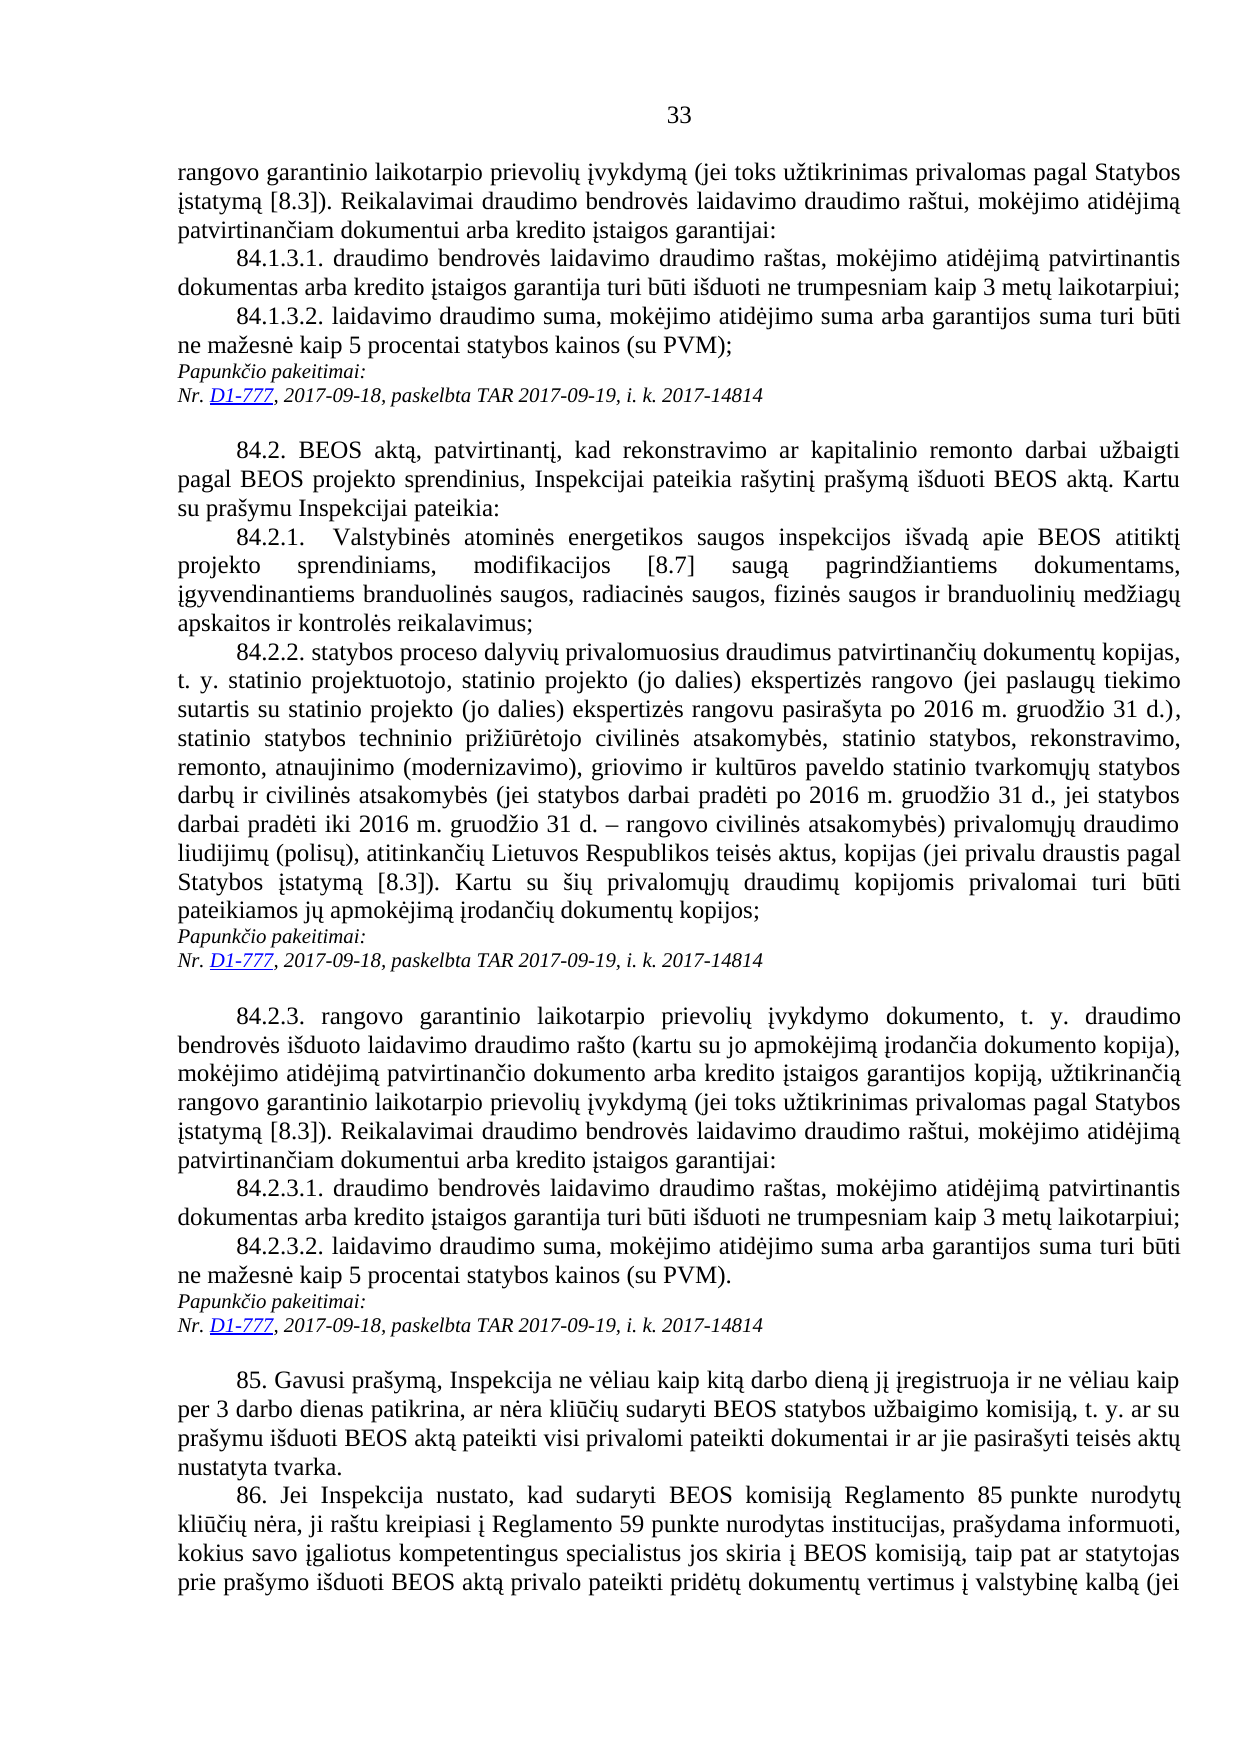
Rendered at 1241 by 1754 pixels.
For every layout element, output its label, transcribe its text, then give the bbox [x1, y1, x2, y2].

text 84.1.3.1. draudimo bendrovės laidavimo draudimo raštas, mokėjimo atidėjimą patvirtinantis dokumentas arba kredito įstaigos garantija turi būti išduoti ne trumpesniam kaip 3 metų laikotarpiui; [177, 243, 1181, 301]
text Nr. D1-777, 2017-09-18, paskelbta TAR 2017-09-19, i. k. 2017-14814 [177, 948, 1181, 972]
text 86. Jei Inspekcija nustato, kad sudaryti BEOS komisiją Reglamento 85 punkte nurodytų kliūčių nėra, ji raštu kreipiasi į Reglamento 59 punkte nurodytas institucijas, prašydama informuoti, kokius savo įgaliotus kompetentingus specialistus jos skiria į BEOS komisiją, taip pat ar statytojas prie prašymo išduoti BEOS aktą privalo pateikti pridėtų dokumentų vertimus į valstybinę kalbą (jei [177, 1480, 1181, 1595]
text 85. Gavusi prašymą, Inspekcija ne vėliau kaip kitą darbo dieną jį įregistruoja ir ne vėliau kaip per 3 darbo dienas patikrina, ar nėra kliūčių sudaryti BEOS statybos užbaigimo komisiją, t. y. ar su prašymu išduoti BEOS aktą pateikti visi privalomi pateikti dokumentai ir ar jie pasirašyti teisės aktų nustatyta tvarka. [177, 1365, 1181, 1480]
text Papunkčio pakeitimai: [177, 1288, 1181, 1313]
text Papunkčio pakeitimai: [177, 924, 1181, 948]
text Nr. D1-777, 2017-09-18, paskelbta TAR 2017-09-19, i. k. 2017-14814 [177, 383, 1181, 407]
text rangovo garantinio laikotarpio prievolių įvykdymą (jei toks užtikrinimas privalomas pagal Statybos įstatymą [8.3]). Reikalavimai draudimo bendrovės laidavimo draudimo raštui, mokėjimo atidėjimą patvirtinančiam dokumentui arba kredito įstaigos garantijai: [177, 157, 1181, 243]
text 84.2.1. Valstybinės atominės energetikos saugos inspekcijos išvadą apie BEOS atitiktį projekto sprendiniams, modifikacijos [8.7] saugą pagrindžiantiems dokumentams, įgyvendinantiems branduolinės saugos, radiacinės saugos, fizinės saugos ir branduolinių medžiagų apskaitos ir kontrolės reikalavimus; [177, 522, 1181, 637]
text 84.2.2. statybos proceso dalyvių privalomuosius draudimus patvirtinančių dokumentų kopijas, t. y. statinio projektuotojo, statinio projekto (jo dalies) ekspertizės rangovo (jei paslaugų tiekimo sutartis su statinio projekto (jo dalies) ekspertizės rangovu pasirašyta po 2016 m. gruodžio 31 d.), statinio statybos techninio prižiūrėtojo civilinės atsakomybės, statinio statybos, rekonstravimo, remonto, atnaujinimo (modernizavimo), griovimo ir kultūros paveldo statinio tvarkomųjų statybos darbų ir civilinės atsakomybės (jei statybos darbai pradėti po 2016 m. gruodžio 31 d., jei statybos darbai pradėti iki 2016 m. gruodžio 31 d. – rangovo civilinės atsakomybės) privalomųjų draudimo liudijimų (polisų), atitinkančių Lietuvos Respublikos teisės aktus, kopijas (jei privalu draustis pagal Statybos įstatymą [8.3]). Kartu su šių privalomųjų draudimų kopijomis privalomai turi būti pateikiamos jų apmokėjimą įrodančių dokumentų kopijos; [177, 637, 1181, 924]
text Nr. D1-777, 2017-09-18, paskelbta TAR 2017-09-19, i. k. 2017-14814 [177, 1313, 1181, 1337]
text 84.1.3.2. laidavimo draudimo suma, mokėjimo atidėjimo suma arba garantijos suma turi būti ne mažesnė kaip 5 procentai statybos kainos (su PVM); [177, 301, 1181, 358]
text Papunkčio pakeitimai: [177, 358, 1181, 383]
text 84.2.3.1. draudimo bendrovės laidavimo draudimo raštas, mokėjimo atidėjimą patvirtinantis dokumentas arba kredito įstaigos garantija turi būti išduoti ne trumpesniam kaip 3 metų laikotarpiui; [177, 1173, 1181, 1231]
text 84.2. BEOS aktą, patvirtinantį, kad rekonstravimo ar kapitalinio remonto darbai užbaigti pagal BEOS projekto sprendinius, Inspekcijai pateikia rašytinį prašymą išduoti BEOS aktą. Kartu su prašymu Inspekcijai pateikia: [177, 435, 1181, 522]
text 84.2.3. rangovo garantinio laikotarpio prievolių įvykdymo dokumento, t. y. draudimo bendrovės išduoto laidavimo draudimo rašto (kartu su jo apmokėjimą įrodančia dokumento kopija), mokėjimo atidėjimą patvirtinančio dokumento arba kredito įstaigos garantijos kopiją, užtikrinančią rangovo garantinio laikotarpio prievolių įvykdymą (jei toks užtikrinimas privalomas pagal Statybos įstatymą [8.3]). Reikalavimai draudimo bendrovės laidavimo draudimo raštui, mokėjimo atidėjimą patvirtinančiam dokumentui arba kredito įstaigos garantijai: [177, 1001, 1181, 1173]
text 84.2.3.2. laidavimo draudimo suma, mokėjimo atidėjimo suma arba garantijos suma turi būti ne mažesnė kaip 5 procentai statybos kainos (su PVM). [177, 1231, 1181, 1288]
